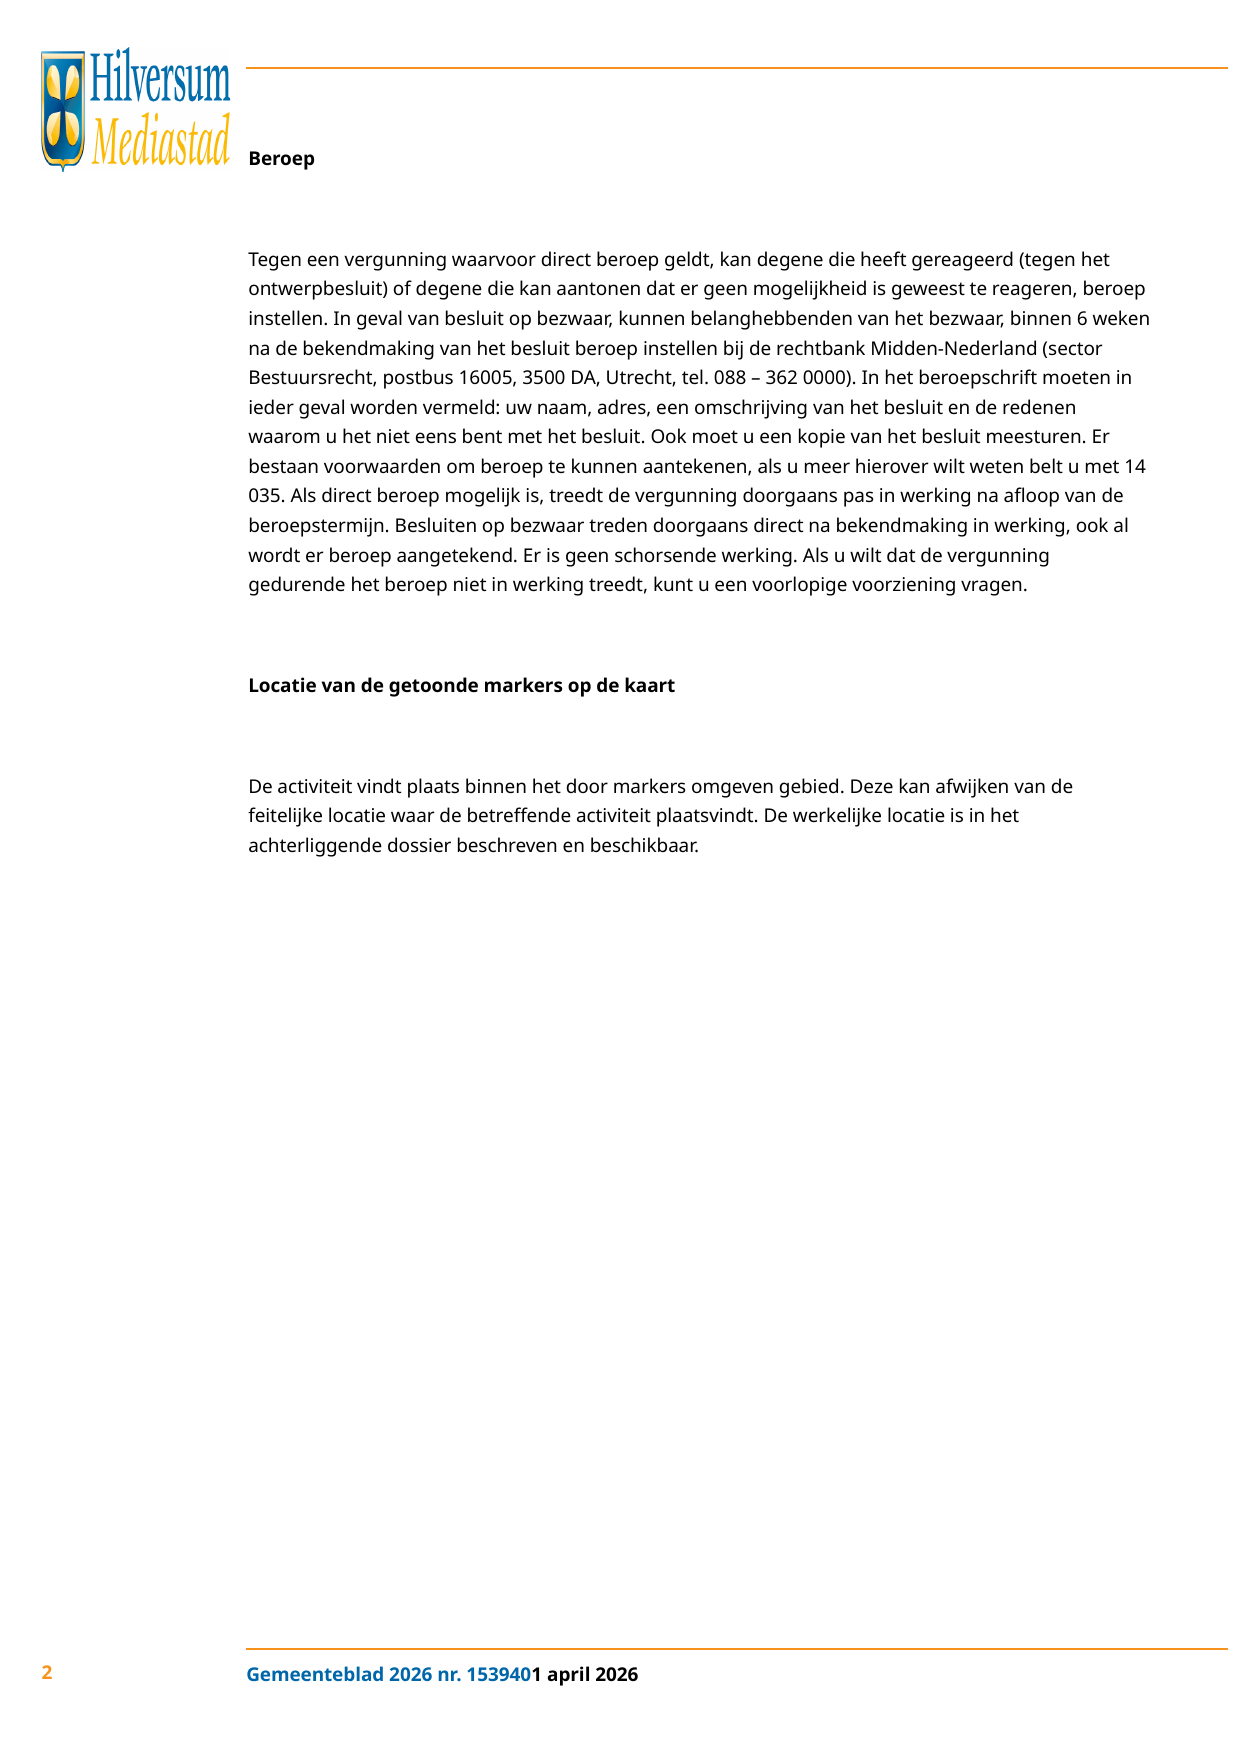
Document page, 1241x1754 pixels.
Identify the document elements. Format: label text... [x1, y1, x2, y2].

text Tegen een vergunning waarvoor direct beroep geldt, kan degene die heeft gereageerd (tegen het ontwerpbesluit) of degene die kan aantonen dat er geen mogelijkheid is geweest te reageren, beroep instellen. In geval van besluit op bezwaar, kunnen belanghebbenden van het bezwaar, binnen 6 weken na de bekendmaking van het besluit beroep instellen bij de rechtbank Midden-Nederland (sector Bestuursrecht, postbus 16005, 3500 DA, Utrecht, tel. 088 – 362 0000). In het beroepschrift moeten in ieder geval worden vermeld: uw naam, adres, een omschrijving van het besluit en de redenen waarom u het niet eens bent met het besluit. Ook moet u een kopie van het besluit meesturen. Er bestaan voorwaarden om beroep te kunnen aantekenen, als u meer hierover wilt weten belt u met 14 035. Als direct beroep mogelijk is, treedt de vergunning doorgaans pas in werking na afloop van de beroepstermijn. Besluiten op bezwaar treden doorgaans direct na bekendmaking in werking, ook al wordt er beroep aangetekend. Er is geen schorsende werking. Als u wilt dat de vergunning gedurende het beroep niet in werking treedt, kunt u een voorlopige voorziening vragen. [248, 246, 1152, 597]
text Locatie van de getoonde markers op de kaart [248, 672, 1152, 698]
text Beroep [248, 145, 1152, 171]
text De activiteit vindt plaats binnen het door markers omgeven gebied. Deze kan afwijken van de feitelijke locatie waar de betreffende activiteit plaatsvindt. De werkelijke locatie is in het achterliggende dossier beschreven en beschikbaar. [248, 773, 1152, 858]
picture [41, 47, 231, 172]
